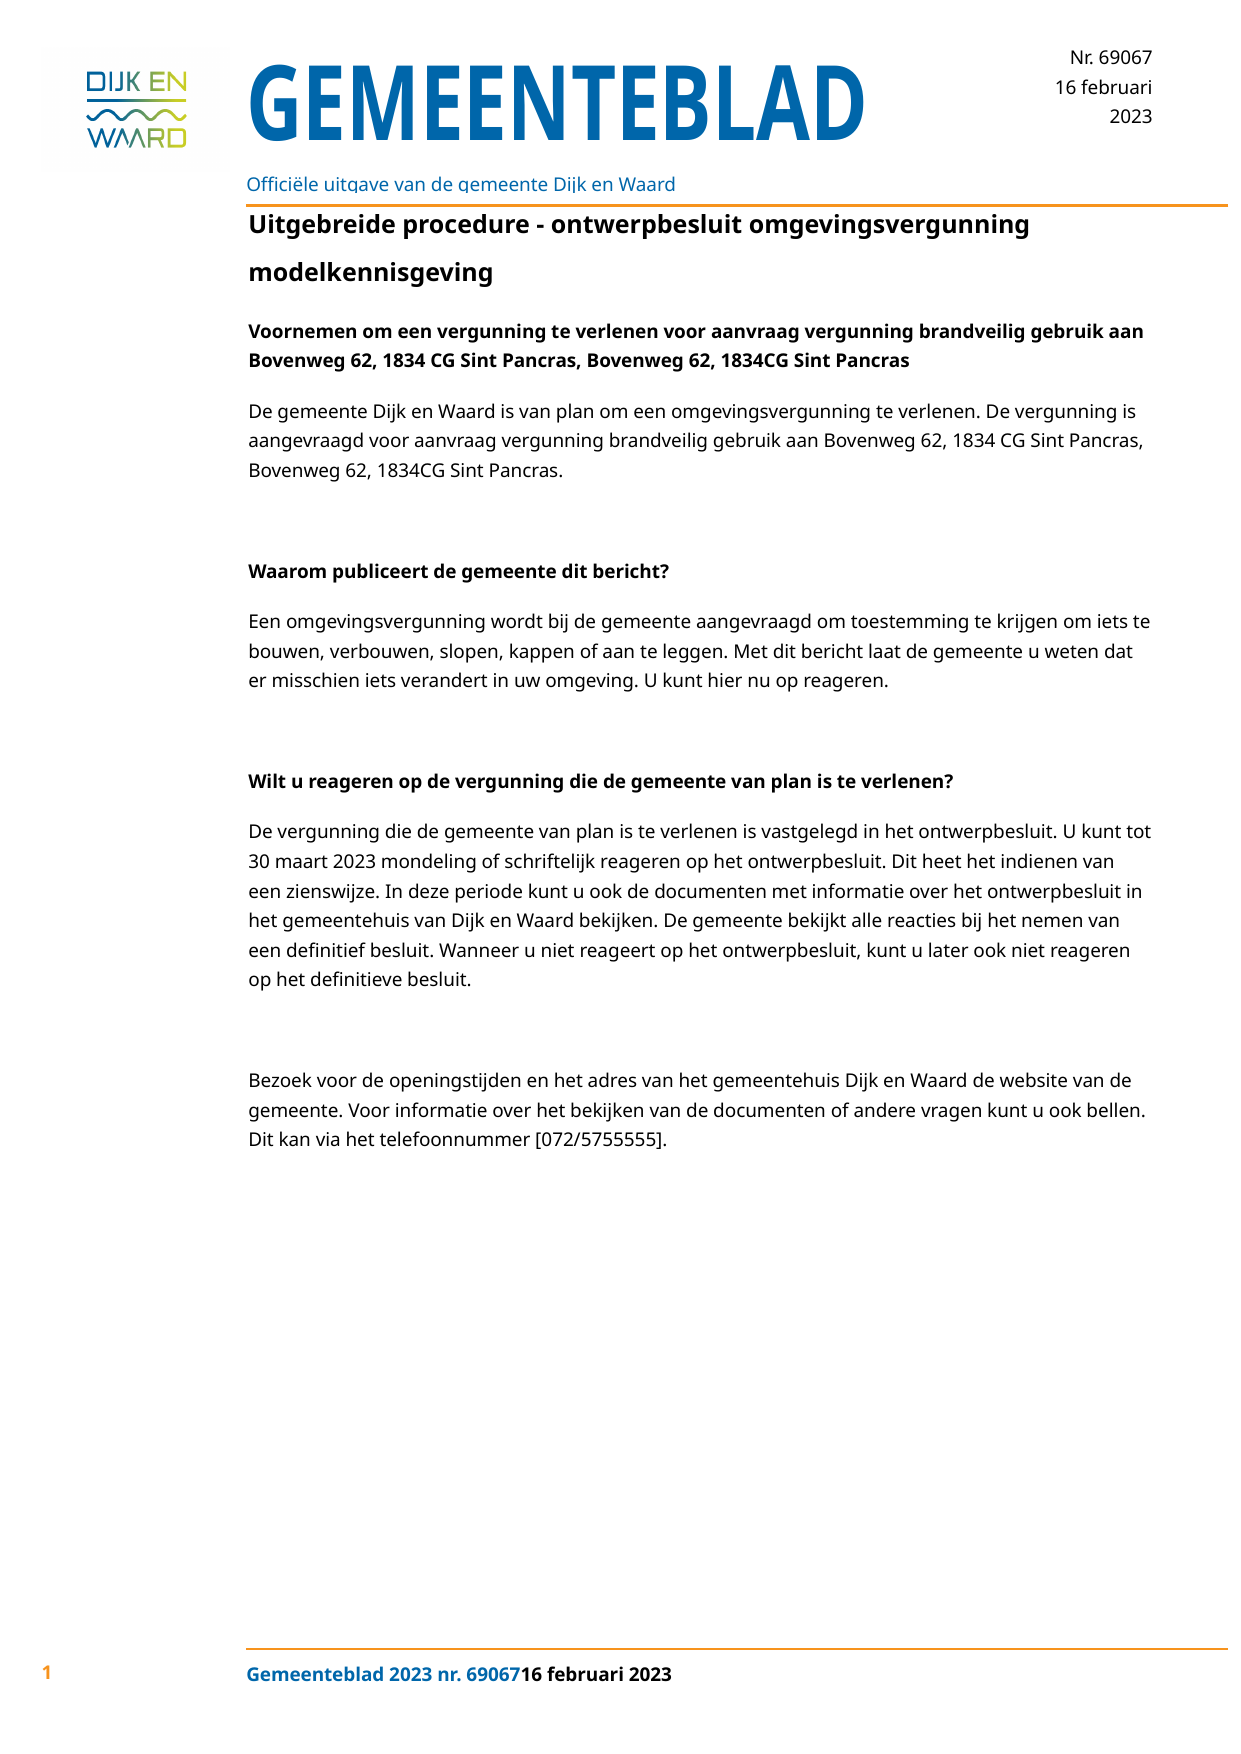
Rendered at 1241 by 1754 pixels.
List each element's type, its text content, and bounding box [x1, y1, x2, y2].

text De gemeente Dijk en Waard is van plan om een omgevingsvergunning te verlenen. De vergunning is aangevraagd voor aanvraag vergunning brandveilig gebruik aan Bovenweg 62, 1834 CG Sint Pancras, Bovenweg 62, 1834CG Sint Pancras. [248, 398, 1152, 483]
text Uitgebreide procedure - ontwerpbesluit omgevingsvergunning modelkennisgeving [248, 207, 1152, 288]
text Wilt u reageren op de vergunning die de gemeente van plan is te verlenen? [248, 768, 1152, 794]
text Voornemen om een vergunning te verlenen voor aanvraag vergunning brandveilig gebruik aan Bovenweg 62, 1834 CG Sint Pancras, Bovenweg 62, 1834CG Sint Pancras [248, 318, 1152, 373]
text Waarom publiceert de gemeente dit bericht? [248, 558, 1152, 584]
text Een omgevingsvergunning wordt bij de gemeente aangevraagd om toestemming te krijgen om iets te bouwen, verbouwen, slopen, kappen of aan te leggen. Met dit bericht laat de gemeente u weten dat er misschien iets verandert in uw omgeving. U kunt hier nu op reageren. [248, 608, 1152, 693]
text Bezoek voor de openingstijden en het adres van het gemeentehuis Dijk en Waard de website van de gemeente. Voor informatie over het bekijken van de documenten of andere vragen kunt u ook bellen. Dit kan via het telefoonnummer [072/5755555]. [248, 1067, 1152, 1152]
picture [41, 47, 231, 172]
text De vergunning die de gemeente van plan is te verlenen is vastgelegd in het ontwerpbesluit. U kunt tot 30 maart 2023 mondeling of schriftelijk reageren op het ontwerpbesluit. Dit heet het indienen van een zienswijze. In deze periode kunt u ook de documenten met informatie over het ontwerpbesluit in het gemeentehuis van Dijk en Waard bekijken. De gemeente bekijkt alle reacties bij het nemen van een definitief besluit. Wanneer u niet reageert op het ontwerpbesluit, kunt u later ook niet reageren op het definitieve besluit. [248, 819, 1152, 992]
